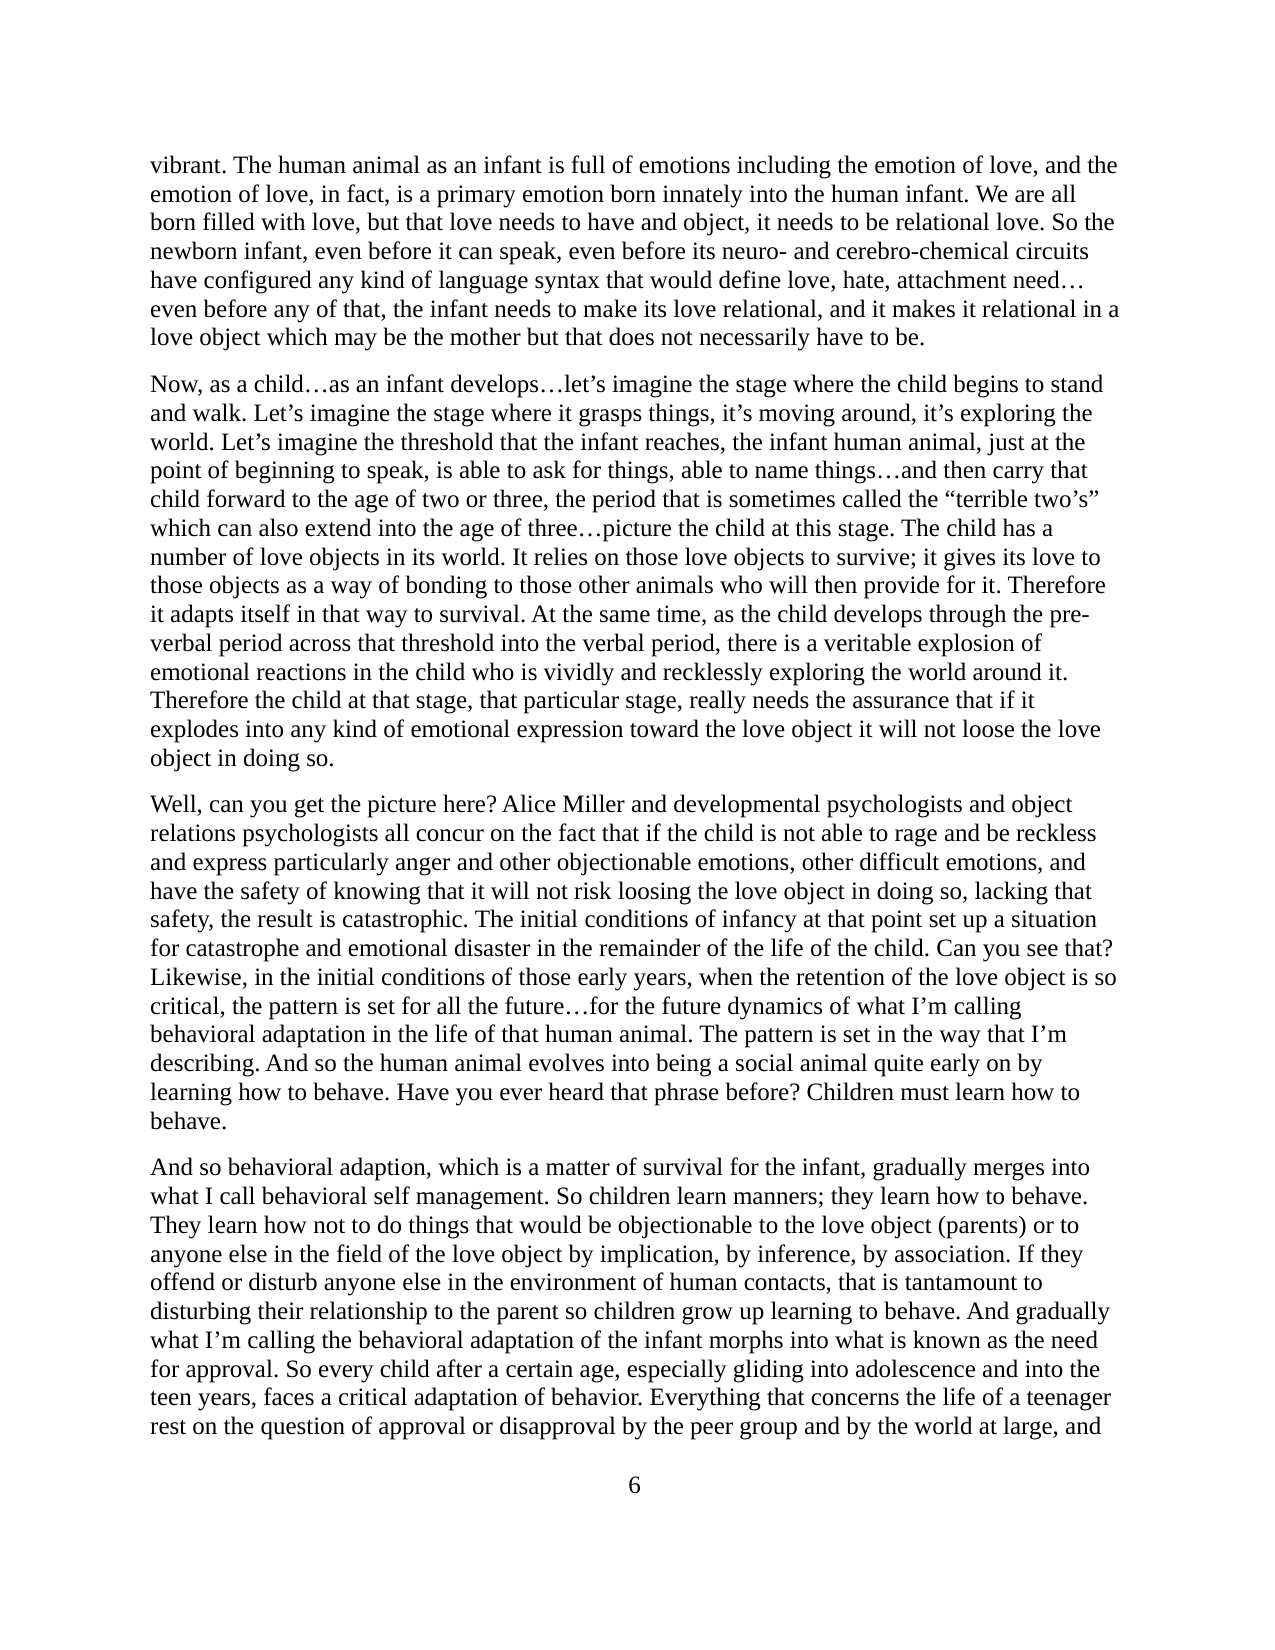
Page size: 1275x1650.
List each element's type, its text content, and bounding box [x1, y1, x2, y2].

text vibrant. The human animal as an infant is full of emotions including the emotion of love, and the emotion of love, in fact, is a primary emotion born innately into the human infant. We are all born filled with love, but that love needs to have and object, it needs to be relational love. So the newborn infant, even before it can speak, even before its neuro- and cerebro-chemical circuits have configured any kind of language syntax that would define love, hate, attachment need…even before any of that, the infant needs to make its love relational, and it makes it relational in a love object which may be the mother but that does not necessarily have to be. [150, 150, 1125, 351]
text And so behavioral adaption, which is a matter of survival for the infant, gradually merges into what I call behavioral self management. So children learn manners; they learn how to behave. They learn how not to do things that would be objectionable to the love object (parents) or to anyone else in the field of the love object by implication, by inference, by association. If they offend or disturb anyone else in the environment of human contacts, that is tantamount to disturbing their relationship to the parent so children grow up learning to behave. And gradually what I’m calling the behavioral adaptation of the infant morphs into what is known as the need for approval. So every child after a certain age, especially gliding into adolescence and into the teen years, faces a critical adaptation of behavior. Everything that concerns the life of a teenager rest on the question of approval or disapproval by the peer group and by the world at large, and [150, 1152, 1125, 1440]
text Well, can you get the picture here? Alice Miller and developmental psychologists and object relations psychologists all concur on the fact that if the child is not able to rage and be reckless and express particularly anger and other objectionable emotions, other difficult emotions, and have the safety of knowing that it will not risk loosing the love object in doing so, lacking that safety, the result is catastrophic. The initial conditions of infancy at that point set up a situation for catastrophe and emotional disaster in the remainder of the life of the child. Can you see that? Likewise, in the initial conditions of those early years, when the retention of the love object is so critical, the pattern is set for all the future…for the future dynamics of what I’m calling behavioral adaptation in the life of that human animal. The pattern is set in the way that I’m describing. And so the human animal evolves into being a social animal quite early on by learning how to behave. Have you ever heard that phrase before? Children must learn how to behave. [150, 789, 1125, 1134]
text Now, as a child…as an infant develops…let’s imagine the stage where the child begins to stand and walk. Let’s imagine the stage where it grasps things, it’s moving around, it’s exploring the world. Let’s imagine the threshold that the infant reaches, the infant human animal, just at the point of beginning to speak, is able to ask for things, able to name things…and then carry that child forward to the age of two or three, the period that is sometimes called the “terrible two’s” which can also extend into the age of three…picture the child at this stage. The child has a number of love objects in its world. It relies on those love objects to survive; it gives its love to those objects as a way of bonding to those other animals who will then provide for it. Therefore it adapts itself in that way to survival. At the same time, as the child develops through the pre-verbal period across that threshold into the verbal period, there is a veritable explosion of emotional reactions in the child who is vividly and recklessly exploring the world around it. Therefore the child at that stage, that particular stage, really needs the assurance that if it explodes into any kind of emotional expression toward the love object it will not loose the love object in doing so. [150, 369, 1125, 772]
